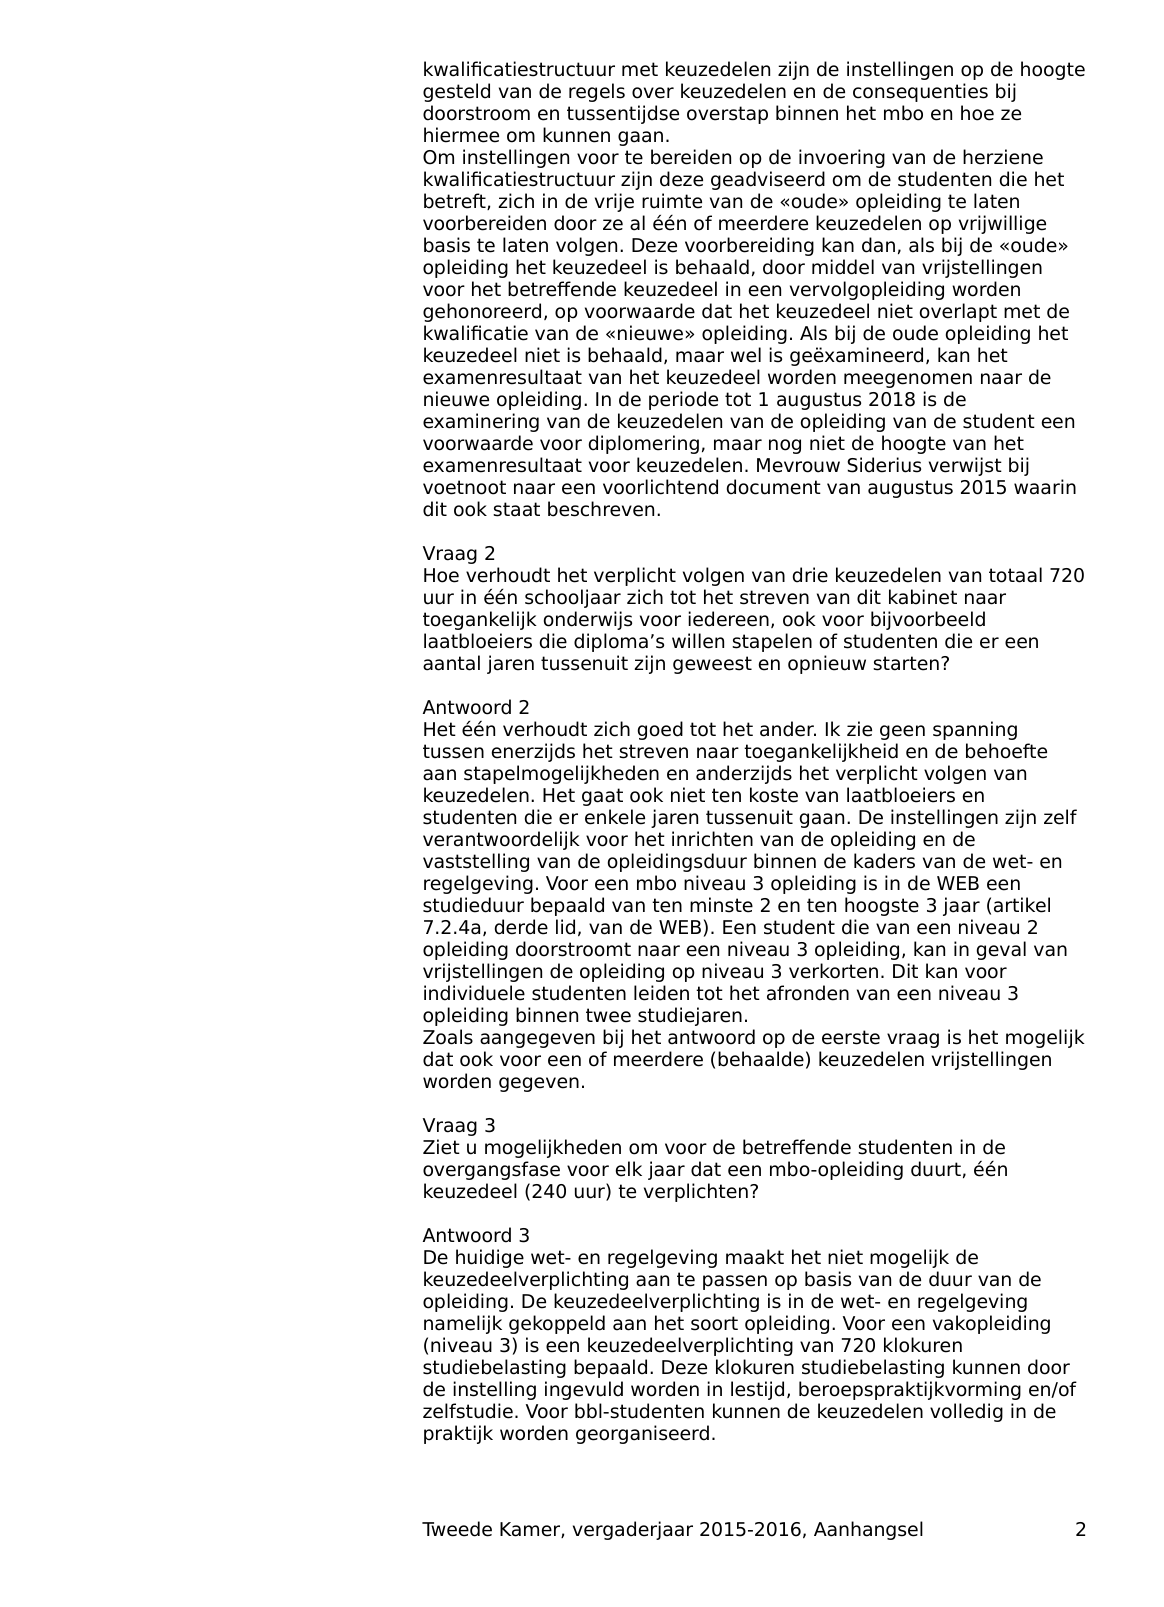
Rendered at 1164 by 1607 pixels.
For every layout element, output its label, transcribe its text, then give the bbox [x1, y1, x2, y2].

text Om instellingen voor te bereiden op de invoering van de herziene kwalificatiestructuur zijn deze geadviseerd om de studenten die het betreft, zich in de vrije ruimte van de «oude» opleiding te laten voorbereiden door ze al één of meerdere keuzedelen op vrijwillige basis te laten volgen. Deze voorbereiding kan dan, als bij de «oude» opleiding het keuzedeel is behaald, door middel van vrijstellingen voor het betreffende keuzedeel in een vervolgopleiding worden gehonoreerd, op voorwaarde dat het keuzedeel niet overlapt met de kwalificatie van de «nieuwe» opleiding. Als bij de oude opleiding het keuzedeel niet is behaald, maar wel is geëxamineerd, kan het examenresultaat van het keuzedeel worden meegenomen naar de nieuwe opleiding. In de periode tot 1 augustus 2018 is de examinering van de keuzedelen van de opleiding van de student een voorwaarde voor diplomering, maar nog niet de hoogte van het examenresultaat voor keuzedelen. Mevrouw Siderius verwijst bij voetnoot naar een voorlichtend document van augustus 2015 waarin dit ook staat beschreven. [422, 147, 1087, 521]
text kwalificatiestructuur met keuzedelen zijn de instellingen op de hoogte gesteld van de regels over keuzedelen en de consequenties bij doorstroom en tussentijdse overstap binnen het mbo en hoe ze hiermee om kunnen gaan. [422, 59, 1087, 147]
text Vraag 2 [422, 543, 1087, 565]
text Vraag 3 [422, 1115, 1087, 1137]
text Het één verhoudt zich goed tot het ander. Ik zie geen spanning tussen enerzijds het streven naar toegankelijkheid en de behoefte aan stapelmogelijkheden en anderzijds het verplicht volgen van keuzedelen. Het gaat ook niet ten koste van laatbloeiers en studenten die er enkele jaren tussenuit gaan. De instellingen zijn zelf verantwoordelijk voor het inrichten van de opleiding en de vaststelling van de opleidingsduur binnen de kaders van de wet- en regelgeving. Voor een mbo niveau 3 opleiding is in de WEB een studieduur bepaald van ten minste 2 en ten hoogste 3 jaar (artikel 7.2.4a, derde lid, van de WEB). Een student die van een niveau 2 opleiding doorstroomt naar een niveau 3 opleiding, kan in geval van vrijstellingen de opleiding op niveau 3 verkorten. Dit kan voor individuele studenten leiden tot het afronden van een niveau 3 opleiding binnen twee studiejaren. [422, 719, 1087, 1027]
text Antwoord 3 [422, 1225, 1087, 1247]
text Ziet u mogelijkheden om voor de betreffende studenten in de overgangsfase voor elk jaar dat een mbo-opleiding duurt, één keuzedeel (240 uur) te verplichten? [422, 1137, 1087, 1203]
text De huidige wet- en regelgeving maakt het niet mogelijk de keuzedeelverplichting aan te passen op basis van de duur van de opleiding. De keuzedeelverplichting is in de wet- en regelgeving namelijk gekoppeld aan het soort opleiding. Voor een vakopleiding (niveau 3) is een keuzedeelverplichting van 720 klokuren studiebelasting bepaald. Deze klokuren studiebelasting kunnen door de instelling ingevuld worden in lestijd, beroepspraktijkvorming en/of zelfstudie. Voor bbl-studenten kunnen de keuzedelen volledig in de praktijk worden georganiseerd. [422, 1247, 1087, 1444]
text Antwoord 2 [422, 697, 1087, 719]
text Zoals aangegeven bij het antwoord op de eerste vraag is het mogelijk dat ook voor een of meerdere (behaalde) keuzedelen vrijstellingen worden gegeven. [422, 1027, 1087, 1092]
text Hoe verhoudt het verplicht volgen van drie keuzedelen van totaal 720 uur in één schooljaar zich tot het streven van dit kabinet naar toegankelijk onderwijs voor iedereen, ook voor bijvoorbeeld laatbloeiers die diploma’s willen stapelen of studenten die er een aantal jaren tussenuit zijn geweest en opnieuw starten? [422, 565, 1087, 675]
